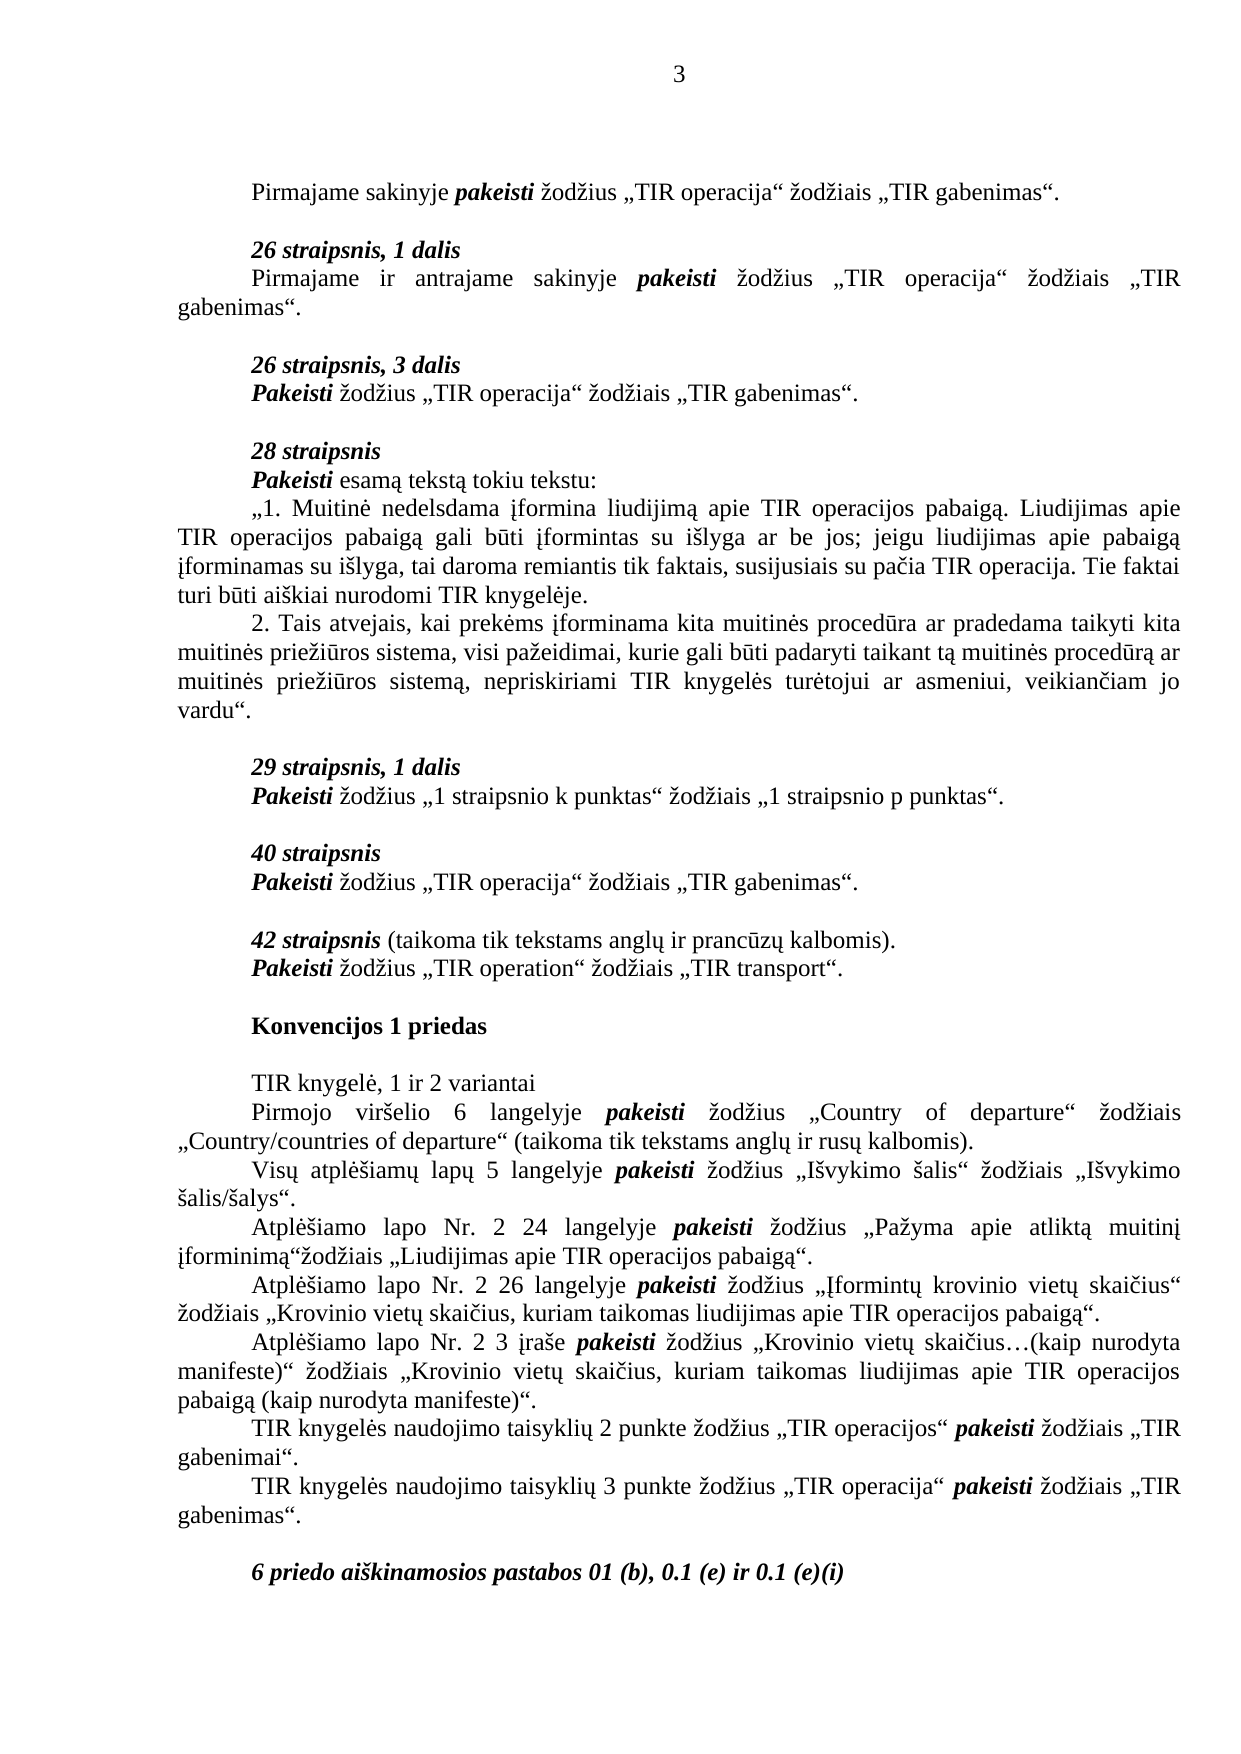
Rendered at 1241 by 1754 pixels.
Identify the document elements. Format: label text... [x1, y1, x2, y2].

text Atplėšiamo lapo Nr. 2 26 langelyje pakeisti žodžius „Įformintų krovinio vietų skaičius“ žodžiais „Krovinio vietų skaičius, kuriam taikomas liudijimas apie TIR operacijos pabaigą“. [177, 1270, 1181, 1327]
text 26 straipsnis, 1 dalis [177, 235, 1181, 263]
text Atplėšiamo lapo Nr. 2 3 įraše pakeisti žodžius „Krovinio vietų skaičius…(kaip nurodyta manifeste)“ žodžiais „Krovinio vietų skaičius, kuriam taikomas liudijimas apie TIR operacijos pabaigą (kaip nurodyta manifeste)“. [177, 1327, 1181, 1413]
text TIR knygelės naudojimo taisyklių 3 punkte žodžius „TIR operacija“ pakeisti žodžiais „TIR gabenimas“. [177, 1471, 1181, 1528]
text 29 straipsnis, 1 dalis [177, 752, 1181, 781]
text Pirmojo viršelio 6 langelyje pakeisti žodžius „Country of departure“ žodžiais „Country/countries of departure“ (taikoma tik tekstams anglų ir rusų kalbomis). [177, 1097, 1181, 1155]
text TIR knygelės naudojimo taisyklių 2 punkte žodžius „TIR operacijos“ pakeisti žodžiais „TIR gabenimai“. [177, 1413, 1181, 1471]
text Atplėšiamo lapo Nr. 2 24 langelyje pakeisti žodžius „Pažyma apie atliktą muitinį įforminimą“žodžiais „Liudijimas apie TIR operacijos pabaigą“. [177, 1212, 1181, 1270]
text Pakeisti žodžius „TIR operation“ žodžiais „TIR transport“. [177, 953, 1181, 982]
text „1. Muitinė nedelsdama įformina liudijimą apie TIR operacijos pabaigą. Liudijimas apie TIR operacijos pabaigą gali būti įformintas su išlyga ar be jos; jeigu liudijimas apie pabaigą įforminamas su išlyga, tai daroma remiantis tik faktais, susijusiais su pačia TIR operacija. Tie faktai turi būti aiškiai nurodomi TIR knygelėje. [177, 493, 1181, 608]
text Pirmajame ir antrajame sakinyje pakeisti žodžius „TIR operacija“ žodžiais „TIR gabenimas“. [177, 263, 1181, 321]
text TIR knygelė, 1 ir 2 variantai [177, 1068, 1181, 1097]
text Pakeisti žodžius „1 straipsnio k punktas“ žodžiais „1 straipsnio p punktas“. [177, 781, 1181, 810]
text 42 straipsnis (taikoma tik tekstams anglų ir prancūzų kalbomis). [177, 925, 1181, 953]
text Pirmajame sakinyje pakeisti žodžius „TIR operacija“ žodžiais „TIR gabenimas“. [177, 177, 1181, 206]
text 2. Tais atvejais, kai prekėms įforminama kita muitinės procedūra ar pradedama taikyti kita muitinės priežiūros sistema, visi pažeidimai, kurie gali būti padaryti taikant tą muitinės procedūrą ar muitinės priežiūros sistemą, nepriskiriami TIR knygelės turėtojui ar asmeniui, veikiančiam jo vardu“. [177, 608, 1181, 723]
text Pakeisti žodžius „TIR operacija“ žodžiais „TIR gabenimas“. [177, 867, 1181, 896]
text 28 straipsnis [177, 436, 1181, 465]
text Visų atplėšiamų lapų 5 langelyje pakeisti žodžius „Išvykimo šalis“ žodžiais „Išvykimo šalis/šalys“. [177, 1155, 1181, 1212]
text 40 straipsnis [177, 838, 1181, 867]
text Konvencijos 1 priedas [177, 1011, 1181, 1040]
text 26 straipsnis, 3 dalis [177, 350, 1181, 378]
text 6 priedo aiškinamosios pastabos 01 (b), 0.1 (e) ir 0.1 (e)(i) [177, 1557, 1181, 1586]
text Pakeisti esamą tekstą tokiu tekstu: [177, 465, 1181, 493]
text Pakeisti žodžius „TIR operacija“ žodžiais „TIR gabenimas“. [177, 378, 1181, 407]
